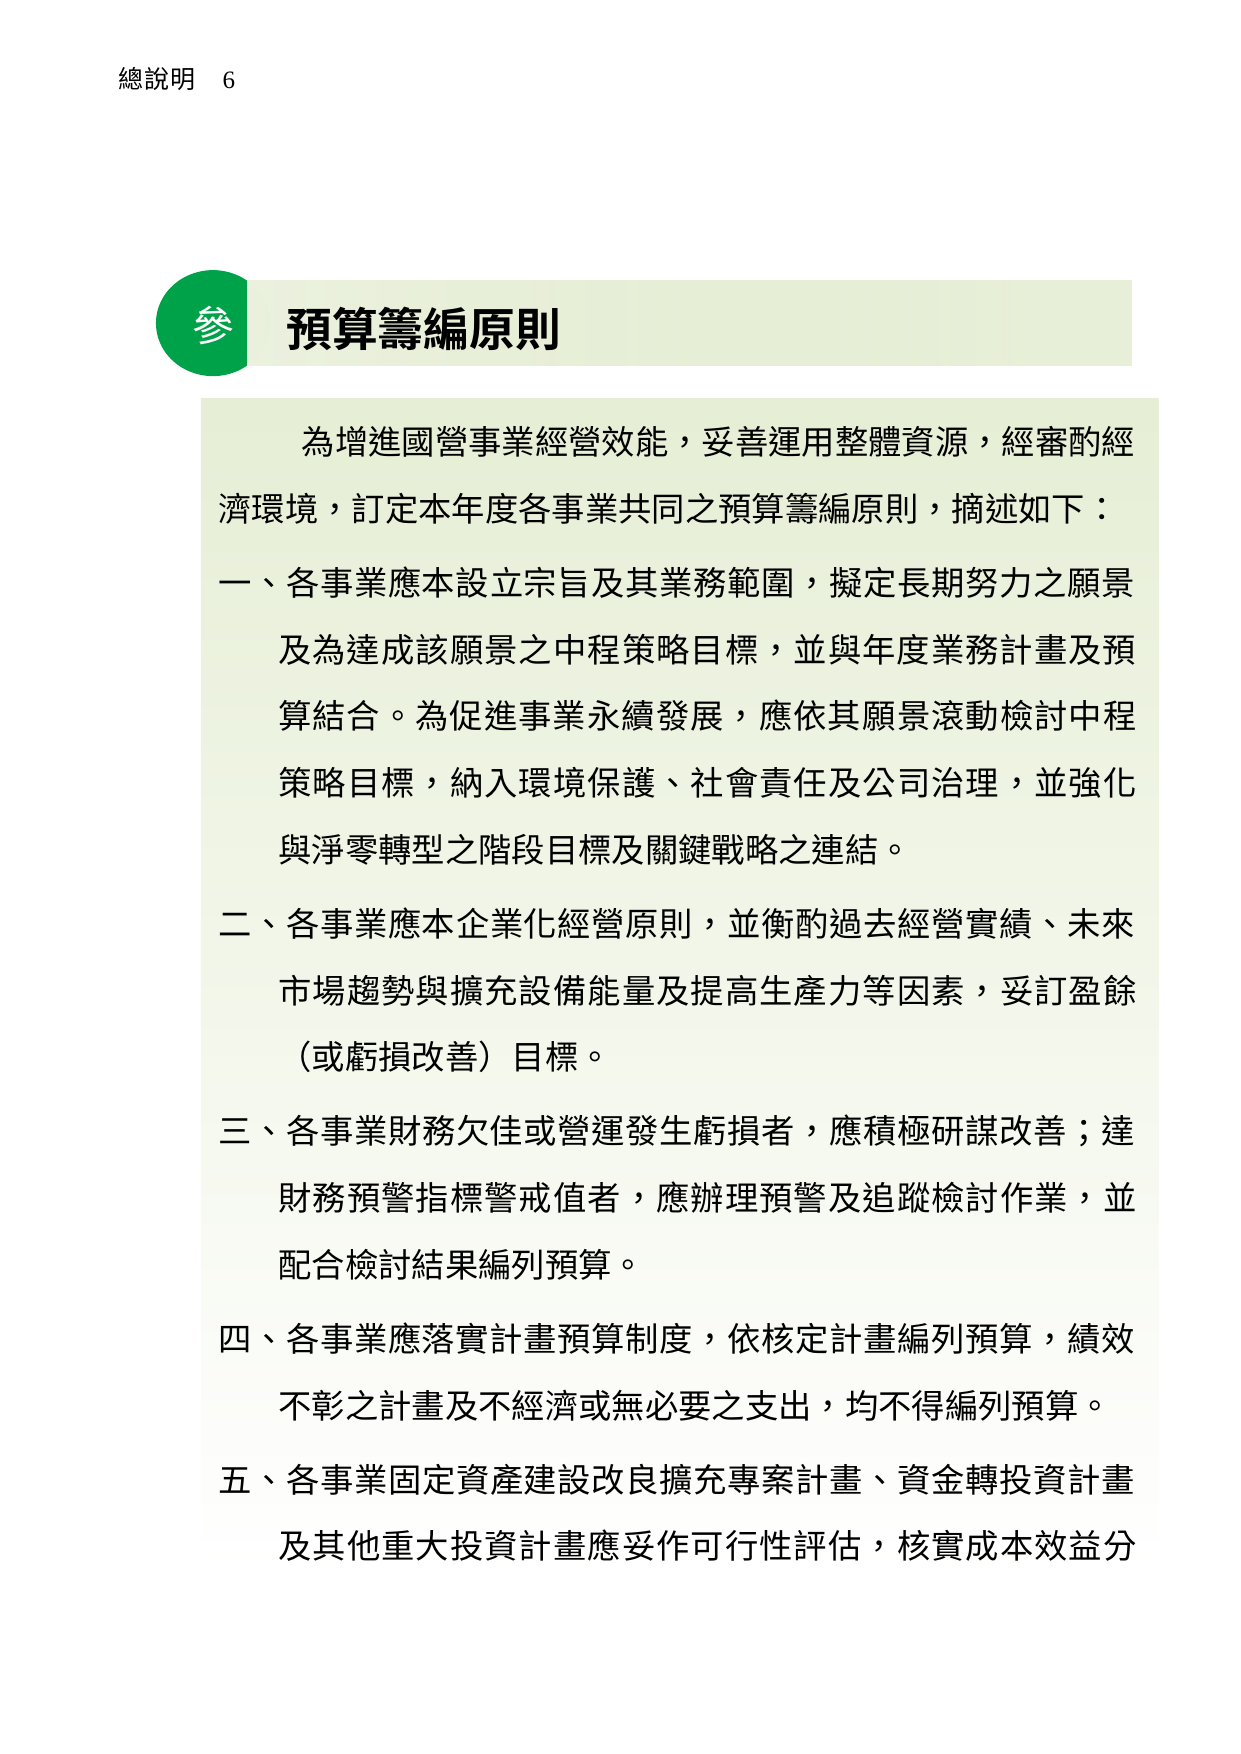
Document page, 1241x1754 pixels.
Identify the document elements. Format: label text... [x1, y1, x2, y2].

text 五、各事業固定資產建設改良擴充專案計畫、資金轉投資計畫及其他重大投資計畫應妥作可行性評估，核實成本效益分 [218, 1439, 1137, 1572]
text 預算籌編原則 [263, 293, 1117, 358]
text 為增進國營事業經營效能，妥善運用整體資源，經審酌經濟環境，訂定本年度各事業共同之預算籌編原則，摘述如下： [218, 401, 1137, 535]
text 四、各事業應落實計畫預算制度，依核定計畫編列預算，績效不彰之計畫及不經濟或無必要之支出，均不得編列預算。 [218, 1298, 1137, 1431]
text 二、各事業應本企業化經營原則，並衡酌過去經營實績、未來市場趨勢與擴充設備能量及提高生產力等因素，妥訂盈餘（或虧損改善）目標。 [218, 883, 1137, 1083]
text 三、各事業財務欠佳或營運發生虧損者，應積極研謀改善；達財務預警指標警戒值者，應辦理預警及追蹤檢討作業，並配合檢討結果編列預算。 [218, 1091, 1137, 1291]
text 一、各事業應本設立宗旨及其業務範圍，擬定長期努力之願景及為達成該願景之中程策略目標，並與年度業務計畫及預算結合。為促進事業永續發展，應依其願景滾動檢討中程策略目標，納入環境保護、社會責任及公司治理，並強化與淨零轉型之階段目標及關鍵戰略之連結。 [218, 542, 1137, 876]
